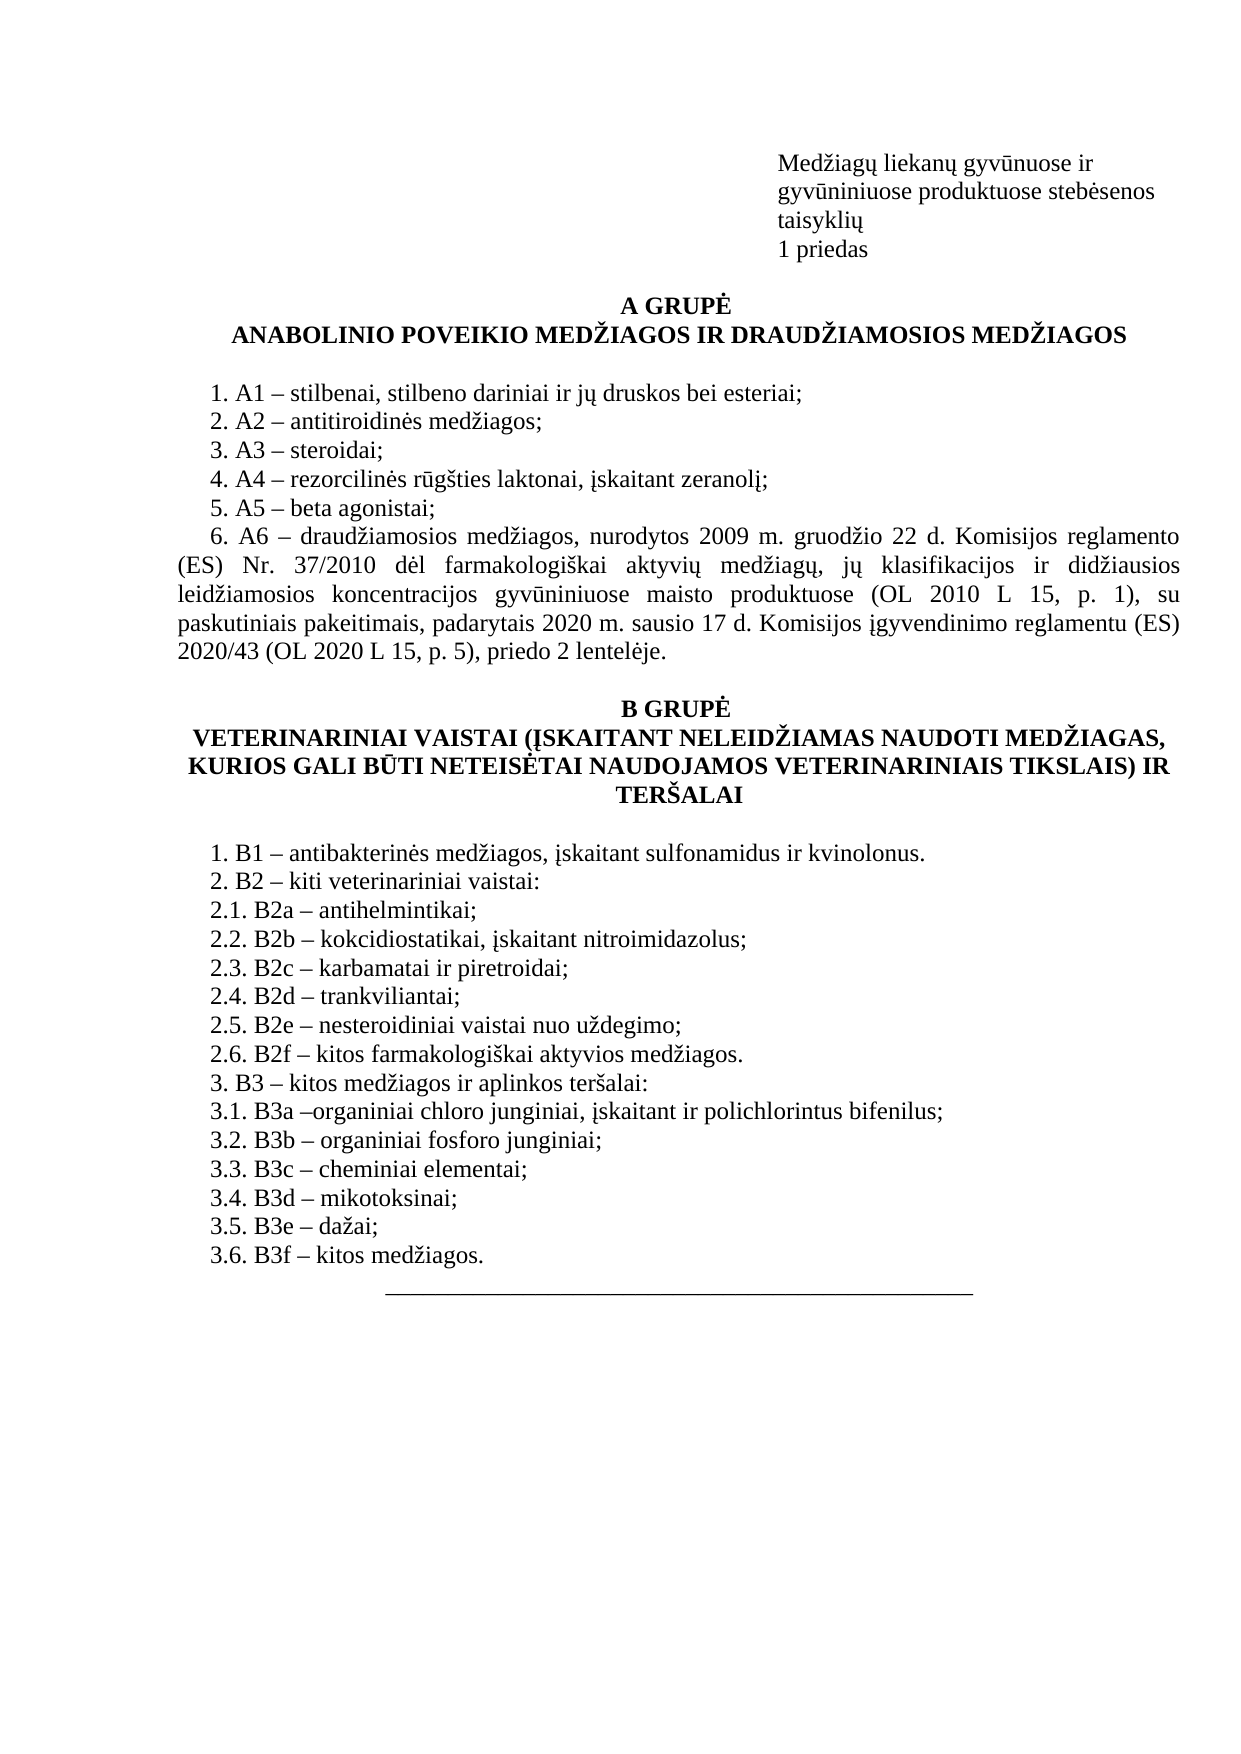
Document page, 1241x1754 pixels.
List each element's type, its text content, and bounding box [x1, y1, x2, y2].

text Medžiagų liekanų gyvūnuose ir [777, 148, 1181, 176]
text 3.1. B3a –organiniai chloro junginiai, įskaitant ir polichlorintus bifenilus; [177, 1096, 1181, 1125]
text veterinariniai vaistai (įskaitant Neleidžiamas naudoti medžiagas, kurios gali būti neteisėtai naudojamos veterinariniais tikslais) ir teršalai [177, 723, 1181, 809]
text 3.2. B3b – organiniai fosforo junginiai; [177, 1125, 1181, 1154]
text 3. B3 – kitos medžiagos ir aplinkos teršalai: [177, 1068, 1181, 1096]
text 4. A4 – rezorcilinės rūgšties laktonai, įskaitant zeranolį; [177, 464, 1181, 493]
text 2.6. B2f – kitos farmakologiškai aktyvios medžiagos. [177, 1039, 1181, 1068]
text B grupė [177, 694, 1181, 723]
text _______________________________________________ [177, 1269, 1181, 1298]
text 1. A1 – stilbenai, stilbeno dariniai ir jų druskos bei esteriai; [177, 378, 1181, 406]
text gyvūniniuose produktuose stebėsenos [777, 176, 1181, 205]
text A grupė [177, 291, 1181, 320]
text 2. A2 – antitiroidinės medžiagos; [177, 406, 1181, 435]
text 1. B1 – antibakterinės medžiagos, įskaitant sulfonamidus ir kvinolonus. [177, 838, 1181, 866]
text anabolinIO poveikIO medžiagos ir DRAUDŽIAMOSIOS medžiagos [177, 320, 1181, 349]
text 3.6. B3f – kitos medžiagos. [177, 1240, 1181, 1269]
text 1 priedas [177, 234, 1181, 263]
text 3.4. B3d – mikotoksinai; [177, 1183, 1181, 1211]
text 2.2. B2b – kokcidiostatikai, įskaitant nitroimidazolus; [177, 924, 1181, 953]
text 2.3. B2c – karbamatai ir piretroidai; [177, 953, 1181, 981]
text 6. A6 – draudžiamosios medžiagos, nurodytos 2009 m. gruodžio 22 d. Komisijos reglamento (ES) Nr. 37/2010 dėl farmakologiškai aktyvių medžiagų, jų klasifikacijos ir didžiausios leidžiamosios koncentracijos gyvūniniuose maisto produktuose (OL 2010 L 15, p. 1), su paskutiniais pakeitimais, padarytais 2020 m. sausio 17 d. Komisijos įgyvendinimo reglamentu (ES) 2020/43 (OL 2020 L 15, p. 5), priedo 2 lentelėje. [177, 521, 1181, 665]
text 2.5. B2e – nesteroidiniai vaistai nuo uždegimo; [177, 1010, 1181, 1039]
text 3.5. B3e – dažai; [177, 1211, 1181, 1240]
text 3. A3 – steroidai; [177, 435, 1181, 464]
text 5. A5 – beta agonistai; [177, 493, 1181, 521]
text taisyklių [777, 205, 1181, 234]
text 2. B2 – kiti veterinariniai vaistai: [177, 866, 1181, 895]
text 2.4. B2d – trankviliantai; [177, 981, 1181, 1010]
text 3.3. B3c – cheminiai elementai; [177, 1154, 1181, 1183]
text 2.1. B2a – antihelmintikai; [177, 895, 1181, 924]
